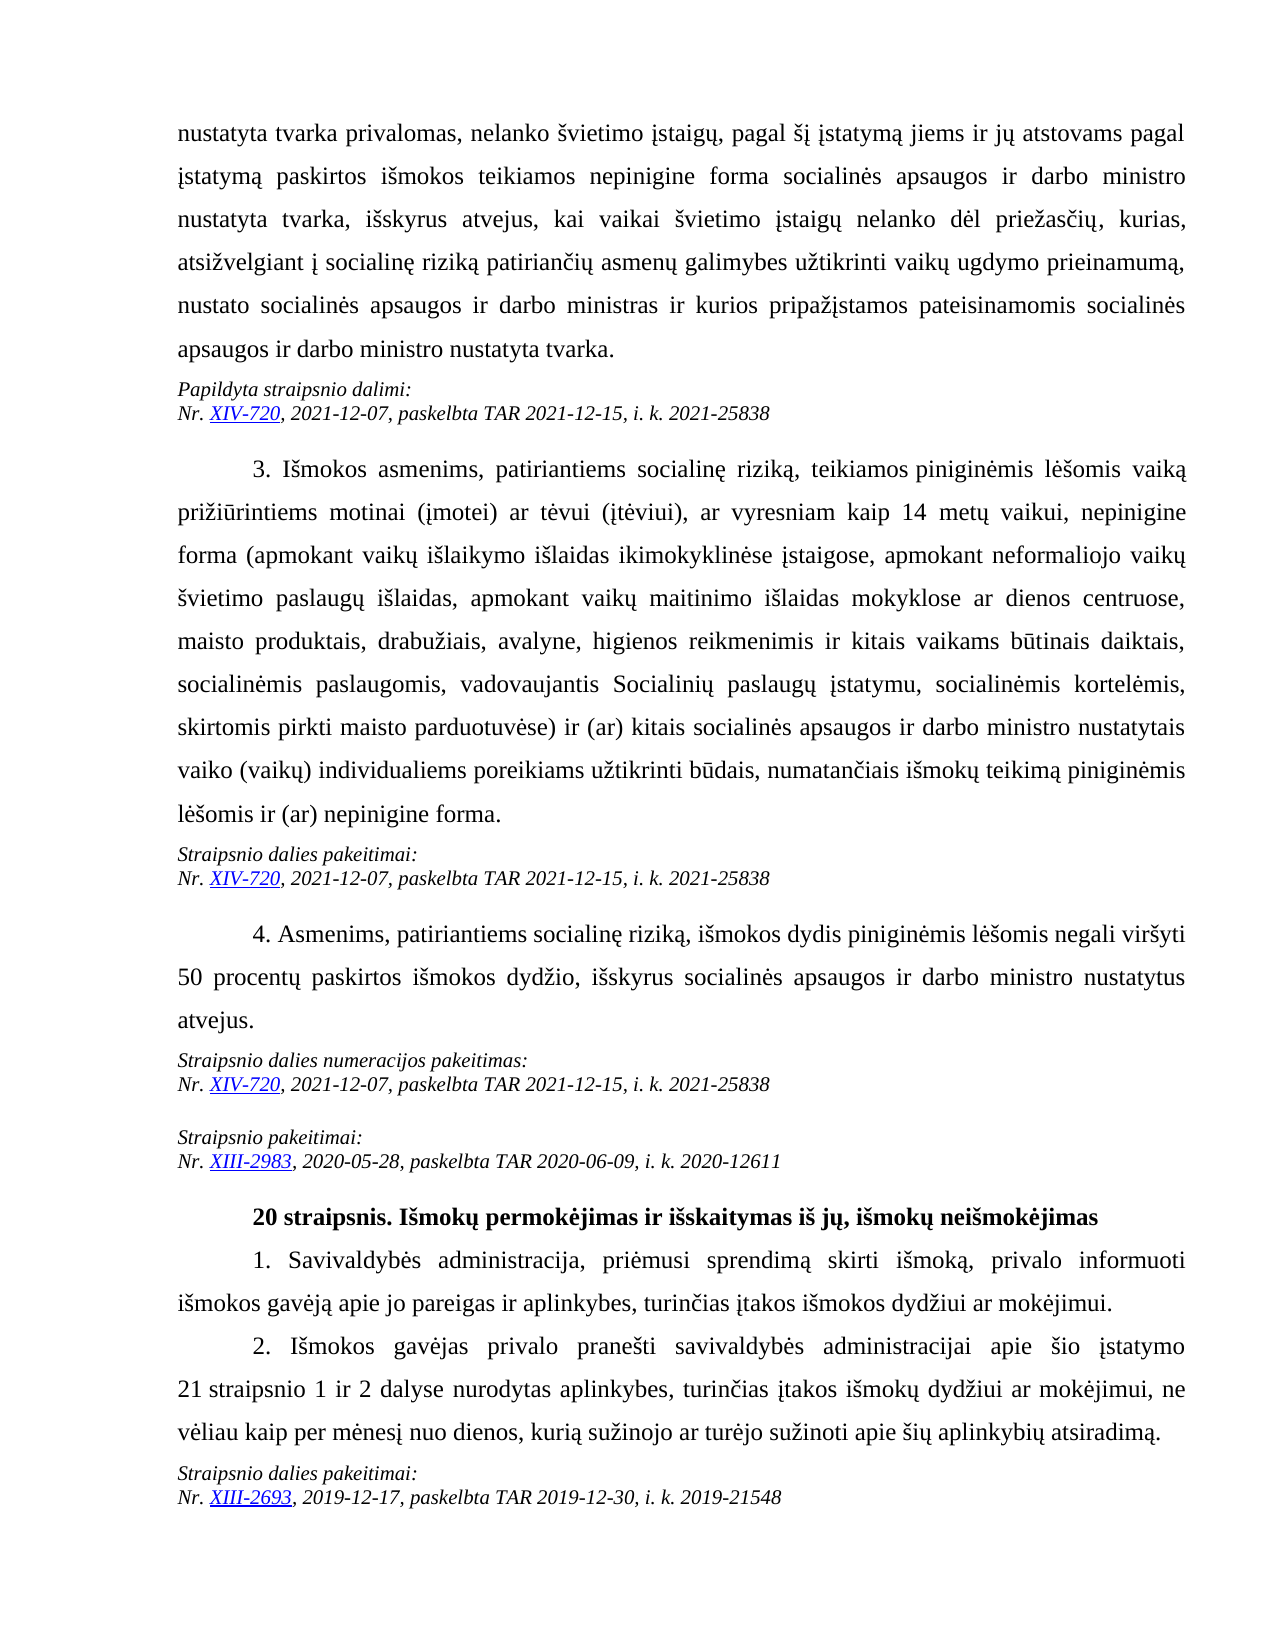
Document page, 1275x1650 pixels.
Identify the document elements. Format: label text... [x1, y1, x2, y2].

text Straipsnio dalies numeracijos pakeitimas: [177, 1048, 1186, 1072]
text nustatyta tvarka privalomas, nelanko švietimo įstaigų, pagal šį įstatymą jiems ir jų atstovams pagal įstatymą paskirtos išmokos teikiamos nepinigine forma socialinės apsaugos ir darbo ministro nustatyta tvarka, išskyrus atvejus, kai vaikai švietimo įstaigų nelanko dėl priežasčių, kurias, atsižvelgiant į socialinę riziką patiriančių asmenų galimybes užtikrinti vaikų ugdymo prieinamumą, nustato socialinės apsaugos ir darbo ministras ir kurios pripažįstamos pateisinamomis socialinės apsaugos ir darbo ministro nustatyta tvarka. [177, 118, 1186, 362]
text Papildyta straipsnio dalimi: [177, 377, 1186, 401]
text Nr. XIII-2983, 2020-05-28, paskelbta TAR 2020-06-09, i. k. 2020-12611 [177, 1149, 1186, 1173]
text Nr. XIV-720, 2021-12-07, paskelbta TAR 2021-12-15, i. k. 2021-25838 [177, 866, 1186, 890]
text 1. Savivaldybės administracija, priėmusi sprendimą skirti išmoką, privalo informuoti išmokos gavėją apie jo pareigas ir aplinkybes, turinčias įtakos išmokos dydžiui ar mokėjimui. [177, 1245, 1186, 1317]
text 3. Išmokos asmenims, patiriantiems socialinę riziką, teikiamos piniginėmis lėšomis vaiką prižiūrintiems motinai (įmotei) ar tėvui (įtėviui), ar vyresniam kaip 14 metų vaikui, nepinigine forma (apmokant vaikų išlaikymo išlaidas ikimokyklinėse įstaigose, apmokant neformaliojo vaikų švietimo paslaugų išlaidas, apmokant vaikų maitinimo išlaidas mokyklose ar dienos centruose, maisto produktais, drabužiais, avalyne, higienos reikmenimis ir kitais vaikams būtinais daiktais, socialinėmis paslaugomis, vadovaujantis Socialinių paslaugų įstatymu, socialinėmis kortelėmis, skirtomis pirkti maisto parduotuvėse) ir (ar) kitais socialinės apsaugos ir darbo ministro nustatytais vaiko (vaikų) individualiems poreikiams užtikrinti būdais, numatančiais išmokų teikimą piniginėmis lėšomis ir (ar) nepinigine forma. [177, 454, 1186, 827]
text Straipsnio pakeitimai: [177, 1125, 1186, 1149]
text 20 straipsnis. Išmokų permokėjimas ir išskaitymas iš jų, išmokų neišmokėjimas [177, 1202, 1186, 1231]
text Nr. XIV-720, 2021-12-07, paskelbta TAR 2021-12-15, i. k. 2021-25838 [177, 401, 1186, 425]
text 2. Išmokos gavėjas privalo pranešti savivaldybės administracijai apie šio įstatymo 21 straipsnio 1 ir 2 dalyse nurodytas aplinkybes, turinčias įtakos išmokų dydžiui ar mokėjimui, ne vėliau kaip per mėnesį nuo dienos, kurią sužinojo ar turėjo sužinoti apie šių aplinkybių atsiradimą. [177, 1331, 1186, 1446]
text Nr. XIII-2693, 2019-12-17, paskelbta TAR 2019-12-30, i. k. 2019-21548 [177, 1485, 1186, 1509]
text Straipsnio dalies pakeitimai: [177, 1461, 1186, 1485]
text Nr. XIV-720, 2021-12-07, paskelbta TAR 2021-12-15, i. k. 2021-25838 [177, 1072, 1186, 1096]
text Straipsnio dalies pakeitimai: [177, 842, 1186, 866]
text 4. Asmenims, patiriantiems socialinę riziką, išmokos dydis piniginėmis lėšomis negali viršyti 50 procentų paskirtos išmokos dydžio, išskyrus socialinės apsaugos ir darbo ministro nustatytus atvejus. [177, 919, 1186, 1034]
